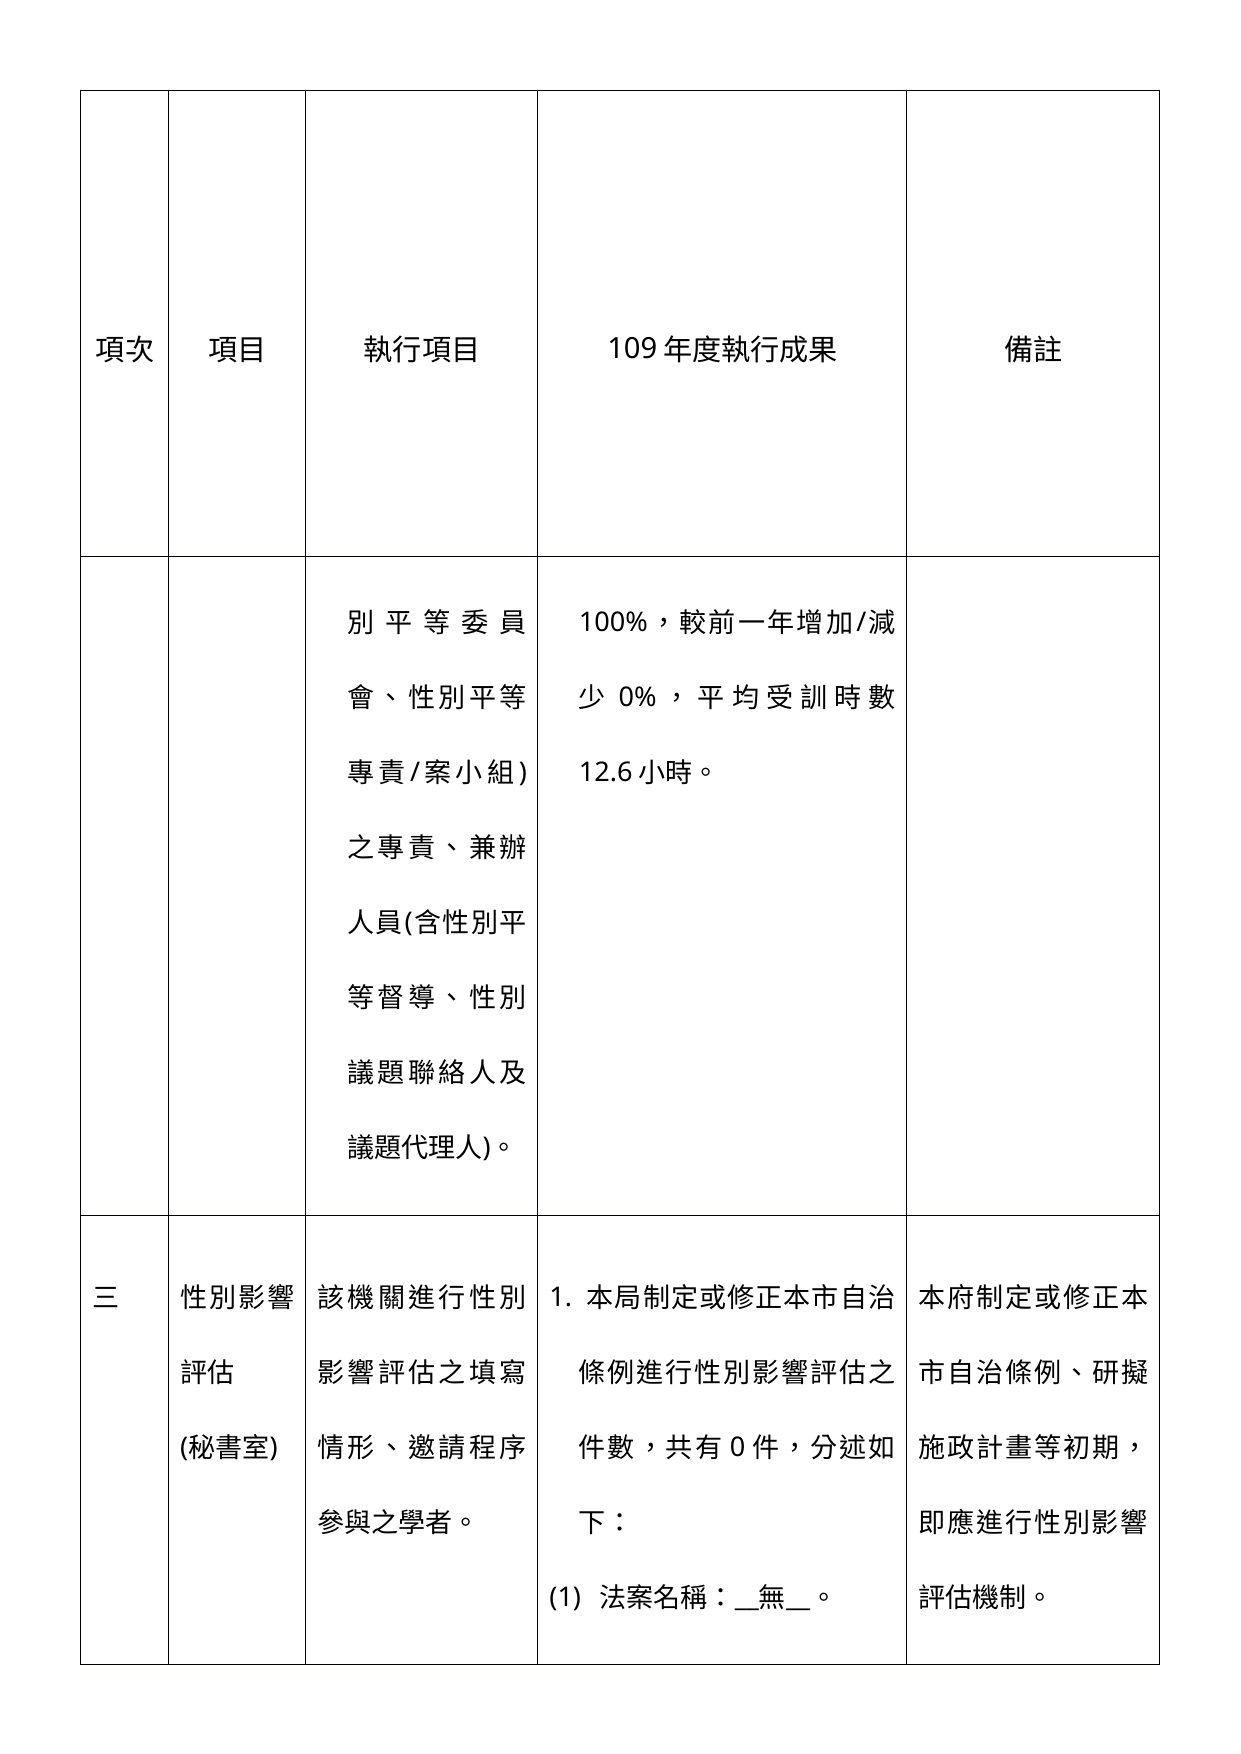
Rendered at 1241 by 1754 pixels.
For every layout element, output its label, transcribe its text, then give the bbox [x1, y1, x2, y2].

table_cell [907, 557, 1159, 1214]
table_header 109年度執行成果 [538, 91, 906, 556]
table_header 項目 [169, 91, 305, 556]
table_cell 本局一般公務人員共有239人(男性58人(24.27%)，女性181人(75.73%))。主管人員共有49人(男性15人(30.61%)，女性34人(69.39%))。辦理性別平等業務相關人員共有5人(男性1人(20%)，女性4人(80%))。 一般公務人員，參與性別意識培力課程為226人(男性55人(24.34%)，女性171人(75.66%))，參加實體課程受訓為133人(男性34人(25.56%)，女性99人(74.44%))，參加數位課程受訓為138人(男性26人(18.84%)，女性112人(81.16%))。受訓比率為94.56%，較前一年減少4.16%。 主管人員，參與性別意識培力課程為47人(男性14人(29.79%)，女性33人(70.21%))，參加實體課程受訓為21人(男性6人(28.57%)，女性15人(71.43%))，參加數位課程受訓為31人(男性9人(29.03%)，女性22人(70.97%))。受訓比率為95.92%，較前一年減少1.86%。 性別平等業務相關人員，參與性別課程為5人(男性1人(20%)，女性4人(80%))，受訓比率為100%，較前一年增加/減少0%，平均受訓時數12.6小時。 [538, 557, 906, 1214]
table_cell 性別影響評估 (秘書室) [169, 1216, 305, 1663]
table_header 執行項目 [306, 91, 537, 556]
table_cell 別平等委員會、性別平等專責/案小組)之專責、兼辦人員(含性別平等督導、性別議題聯絡人及議題代理人)。 [306, 557, 537, 1214]
table_cell [81, 557, 168, 1214]
table_cell [169, 557, 305, 1214]
table_header 備註 [907, 91, 1159, 556]
table_header 項次 [81, 91, 168, 556]
table_cell 本局制定或修正本市自治條例進行性別影響評估之件數，共有0件，分述如下： 法案名稱：__無__。 程序參與之學者：__無__。 法案與性別關聯程度： 有關：_0_件；無關：_0_件。 較前一年減少/新增0件。 本局重大施政計畫等進行性別影響評估共有1件，分述如下： 計畫名稱：文化部補助直轄市及縣(市)政府推動國家文化記憶庫計畫。 程序參與之學者：張之維(瑯嬛書屋店長)。 計畫與性別關聯程度： 有關：_0_件；無關：_1_件。 ※計畫與性別關聯程度判定為「無關」之說明：本計畫為數位建設，並無設定特定性別目標，且訪談對象係以資料及故事所在為蒐集標的，非涉及一般社會認知既存的性別偏見，參與對象也未有比例懸殊之慮。 較前一年減少/新增0件。 本局非重大施政計畫等進行性別影響評估共有1件，分述如下： 計畫名稱：桃園光影電影院性別主題影片放映計畫。 程序參與之學者：陳嘉鴻(國家婦女館性別主流化人才資料庫講師)。 計畫與性別關聯程度： 有關：_1_件；無關：_0_件。 較前一年減少/新增0件。 [538, 1216, 906, 1663]
table_cell 三 [81, 1216, 168, 1663]
table_cell 本府制定或修正本市自治條例、研擬施政計畫等初期，即應進行性別影響評估機制。 [907, 1216, 1159, 1663]
table_cell 該機關進行性別影響評估之填寫情形、邀請程序參與之學者。 [306, 1216, 537, 1663]
